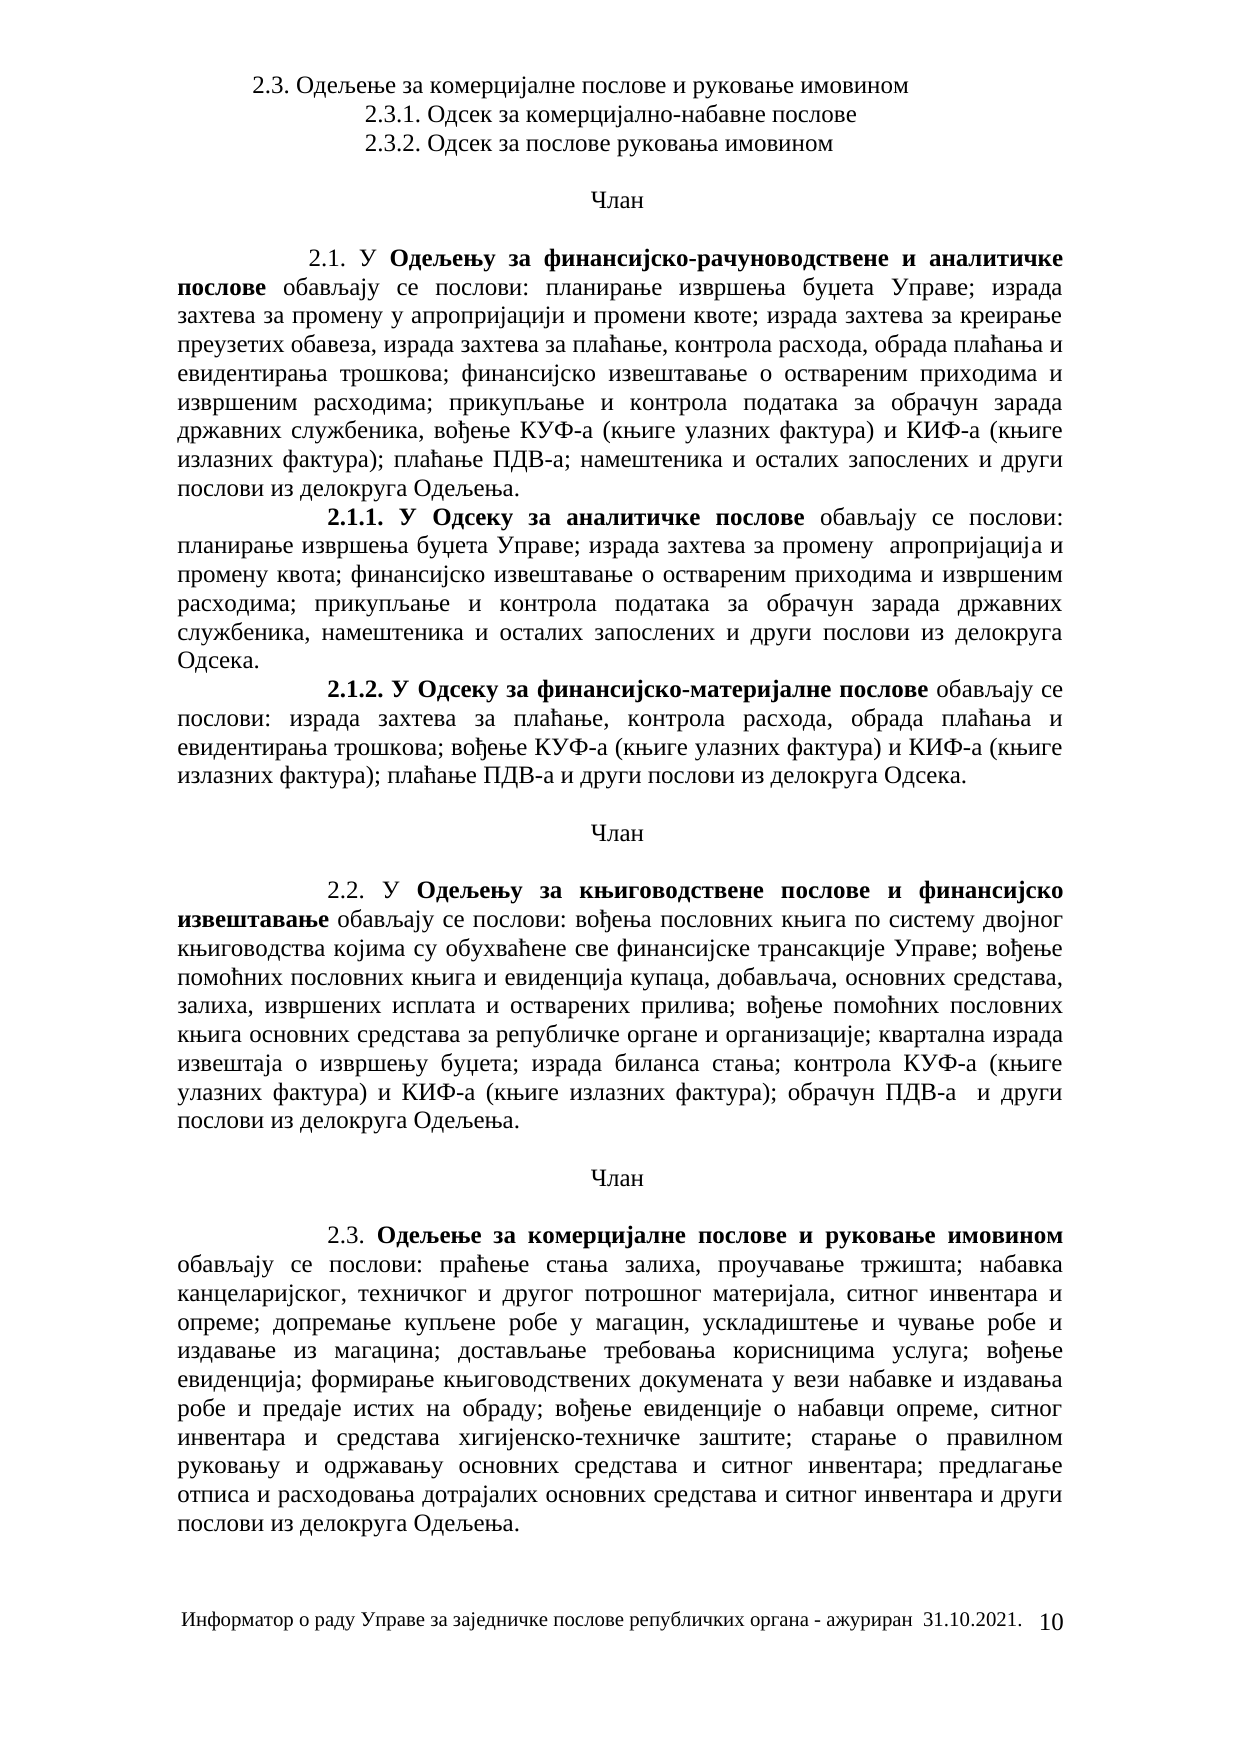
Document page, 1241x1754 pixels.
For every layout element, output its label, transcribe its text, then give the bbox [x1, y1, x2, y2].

text 2.3. Одељење за комерцијалне послове и руковање имовином [177, 71, 1063, 99]
text 2.3.1. Одсек за комерцијално-набавне послове [177, 99, 1063, 128]
text 2.2. У Одељењу за књиговодствене послове и финансијско извештавање обављају се послови: вођења пословних књига по систему двојног књиговодства којима су обухваћене све финансијске трансакције Управе; вођење помоћних пословних књига и евиденција купаца, добављача, основних средстава, залиха, извршених исплата и остварених прилива; вођење помоћних пословних књига основних средстава за републичке органе и организације; квартална израда извештаја о извршењу буџета; израда биланса стања; контрола КУФ-а (књиге улазних фактура) и КИФ-а (књиге излазних фактура); обрачун ПДВ-а и други послови из делокруга Одељења. [177, 876, 1063, 1134]
text 2.1.2. У Одсеку за финансијско-материјалне послове обављају се послови: израда захтева за плаћање, контрола расхода, обрада плаћања и евидентирања трошкова; вођење КУФ-а (књиге улазних фактура) и КИФ-а (књиге излазних фактура); плаћање ПДВ-а и други послови из делокруга Одсека. [177, 674, 1063, 789]
text Члан [177, 818, 1063, 847]
text 2.3.2. Одсек за послове руковања имовином [177, 128, 1063, 157]
text Члан [177, 186, 1063, 214]
text 2.1. У Одељењу за финансијско-рачуноводствене и аналитичке послове обављају се послови: планирање извршења буџета Управе; израда захтева за промену у апропријацији и промени квоте; израда захтева за креирање преузетих обавеза, израда захтева за плаћање, контрола расхода, обрада плаћања и евидентирања трошкова; финансијско извештавање о оствареним приходима и извршеним расходима; прикупљање и контрола података за обрачун зарада државних службеника, вођење КУФ-а (књиге улазних фактура) и КИФ-а (књиге излазних фактура); плаћање ПДВ-а; намештеника и осталих запослених и други послови из делокруга Одељења. [177, 243, 1063, 502]
text 2.1.1. У Одсеку за аналитичке послове обављају се послови: планирање извршења буџета Управе; израда захтева за промену апропријација и промену квота; финансијско извештавање о оствареним приходима и извршеним расходима; прикупљање и контрола података за обрачун зарада државних службеника, намештеника и осталих запослених и други послови из делокруга Одсека. [177, 502, 1063, 674]
text Члан [177, 1163, 1063, 1192]
text 2.3. Одељење за комерцијалне послове и руковање имовином обављају се послови: праћење стања залиха, проучавање тржишта; набавка канцеларијског, техничког и другог потрошног материјала, ситног инвентара и опреме; допремање купљене робе у магацин, ускладиштење и чување робе и издавање из магацина; достављање требовања корисницима услуга; вођење евиденција; формирање књиговодствених докумената у вези набавке и издавања робе и предаје истих на обраду; вођење евиденције о набавци опреме, ситног инвентара и средстава хигијенско-техничке заштите; старање о правилном руковању и одржавању основних средстава и ситног инвентара; предлагање отписа и расходовања дотрајалих основних средстава и ситног инвентара и други послови из делокруга Одељења. [177, 1221, 1063, 1537]
